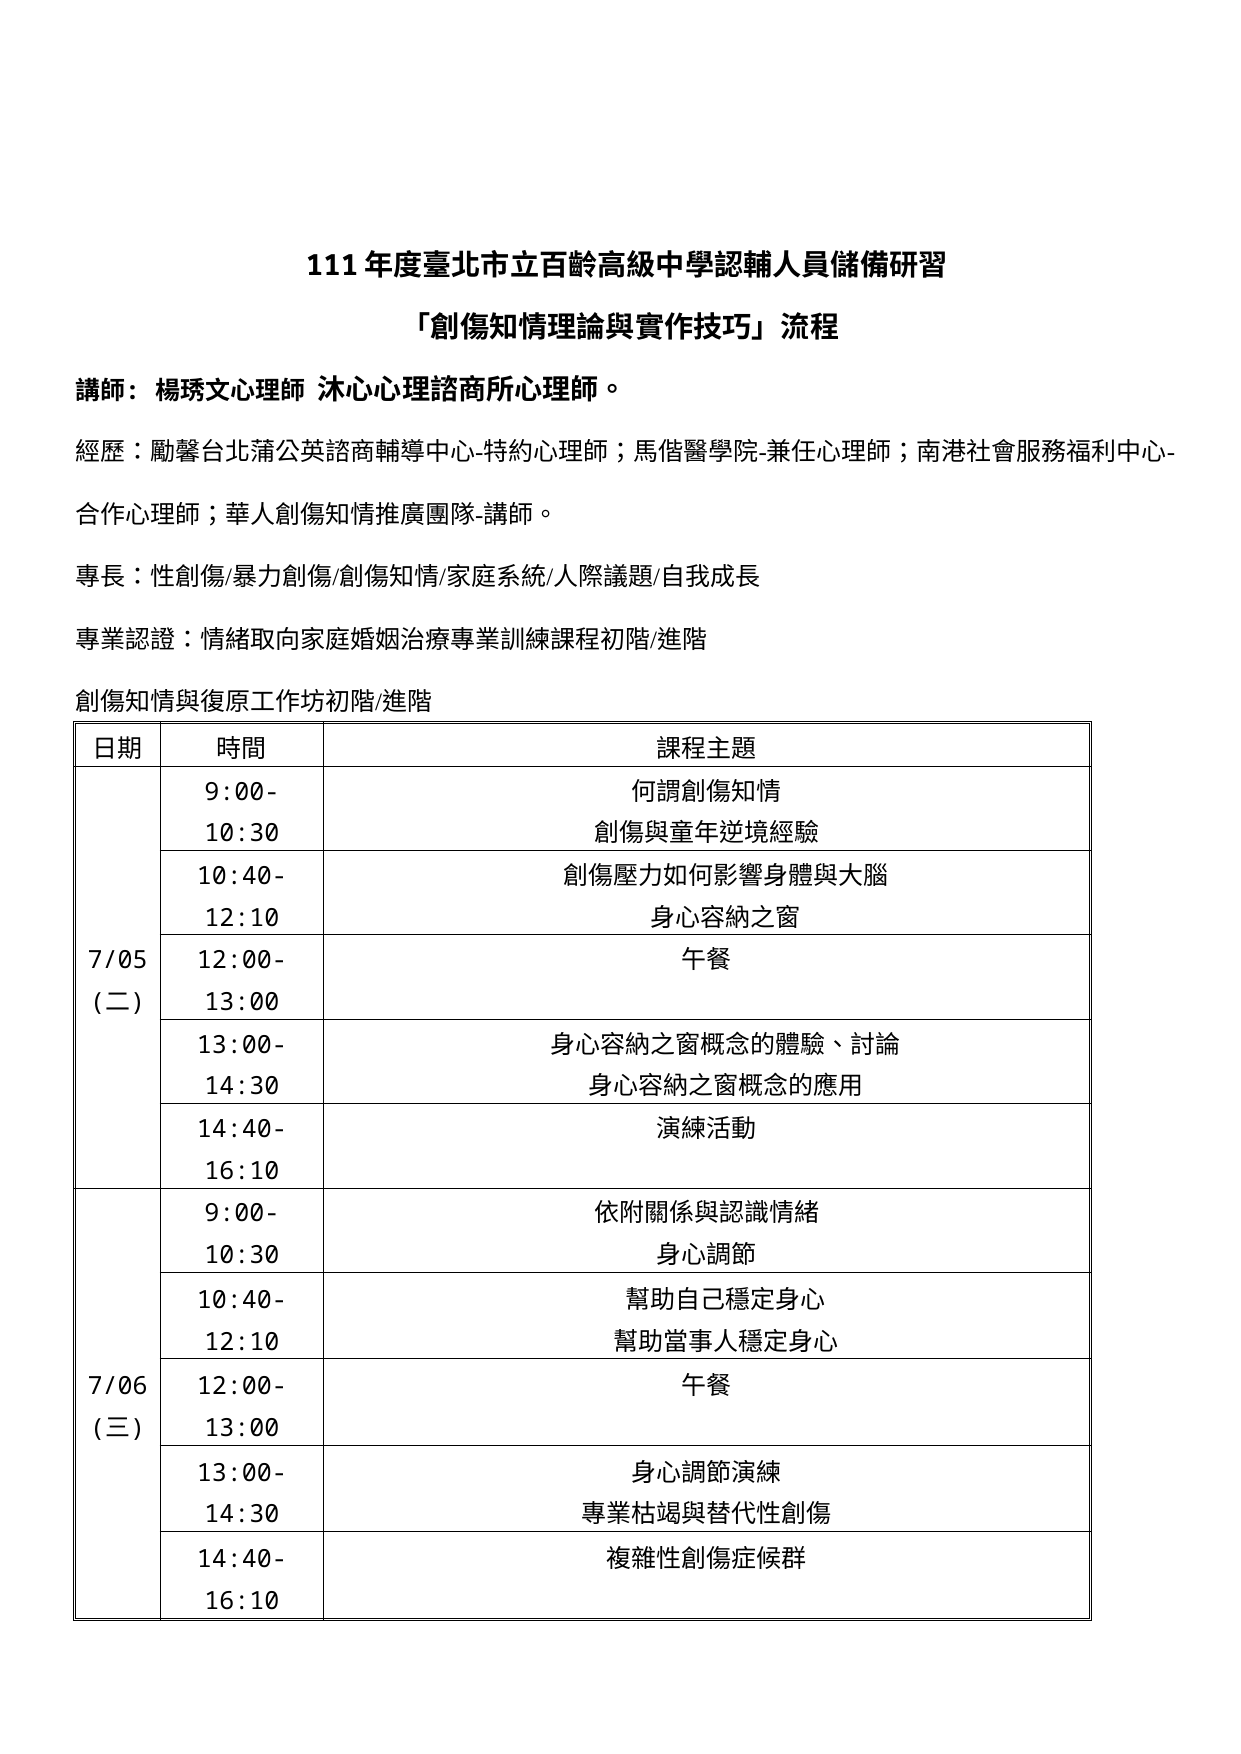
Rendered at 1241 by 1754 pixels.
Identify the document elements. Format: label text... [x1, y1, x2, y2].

table_cell 複雜性創傷症候群 [324, 1532, 1089, 1618]
table_cell 10:40-12:10 [161, 851, 323, 934]
subtitle 講師: 楊琇文心理師 沐心心理諮商所心理師。 [75, 346, 1165, 408]
text 專長：性創傷/暴力創傷/創傷知情/家庭系統/人際議題/自我成長 [75, 533, 1185, 596]
table_cell 14:40-16:10 [161, 1104, 323, 1187]
table_cell 演練活動 [324, 1104, 1089, 1187]
table_cell 7/06 (三) [76, 1189, 160, 1618]
table_cell 創傷壓力如何影響身體與大腦 身心容納之窗 [324, 851, 1089, 934]
table_cell 12:00-13:00 [161, 1359, 323, 1445]
text 111年度臺北市立百齡高級中學認輔人員儲備研習 [75, 221, 1178, 283]
table_cell 午餐 [324, 935, 1089, 1019]
table_cell 12:00-13:00 [161, 935, 323, 1019]
table_cell 幫助自己穩定身心 幫助當事人穩定身心 [324, 1273, 1089, 1358]
table_cell 9:00-10:30 [161, 1189, 323, 1272]
table_cell 依附關係與認識情緒 身心調節 [324, 1189, 1089, 1272]
table_cell 10:40-12:10 [161, 1273, 323, 1358]
table_cell 13:00-14:30 [161, 1020, 323, 1103]
table_cell 身心容納之窗概念的體驗、討論 身心容納之窗概念的應用 [324, 1020, 1089, 1103]
table_cell 13:00-14:30 [161, 1446, 323, 1531]
table_cell 9:00-10:30 [161, 767, 323, 850]
text 「創傷知情理論與實作技巧」流程 [75, 283, 1165, 346]
text 經歷：勵馨台北蒲公英諮商輔導中心-特約心理師；馬偕醫學院-兼任心理師；南港社會服務福利中心-合作心理師；華人創傷知情推廣團隊-講師。 [75, 408, 1185, 533]
table_header 時間 [161, 724, 323, 766]
table_cell 何謂創傷知情 創傷與童年逆境經驗 [324, 767, 1089, 850]
text 專業認證：情緒取向家庭婚姻治療專業訓練課程初階/進階 [75, 596, 1185, 658]
table_cell 14:40-16:10 [161, 1532, 323, 1618]
table_header 課程主題 [324, 724, 1089, 766]
table_cell 7/05 (二) [76, 767, 160, 1187]
table_cell 午餐 [324, 1359, 1089, 1445]
table_header 日期 [76, 724, 160, 766]
text 創傷知情與復原工作坊初階/進階 [75, 658, 1185, 721]
table_cell 身心調節演練 專業枯竭與替代性創傷 [324, 1446, 1089, 1531]
